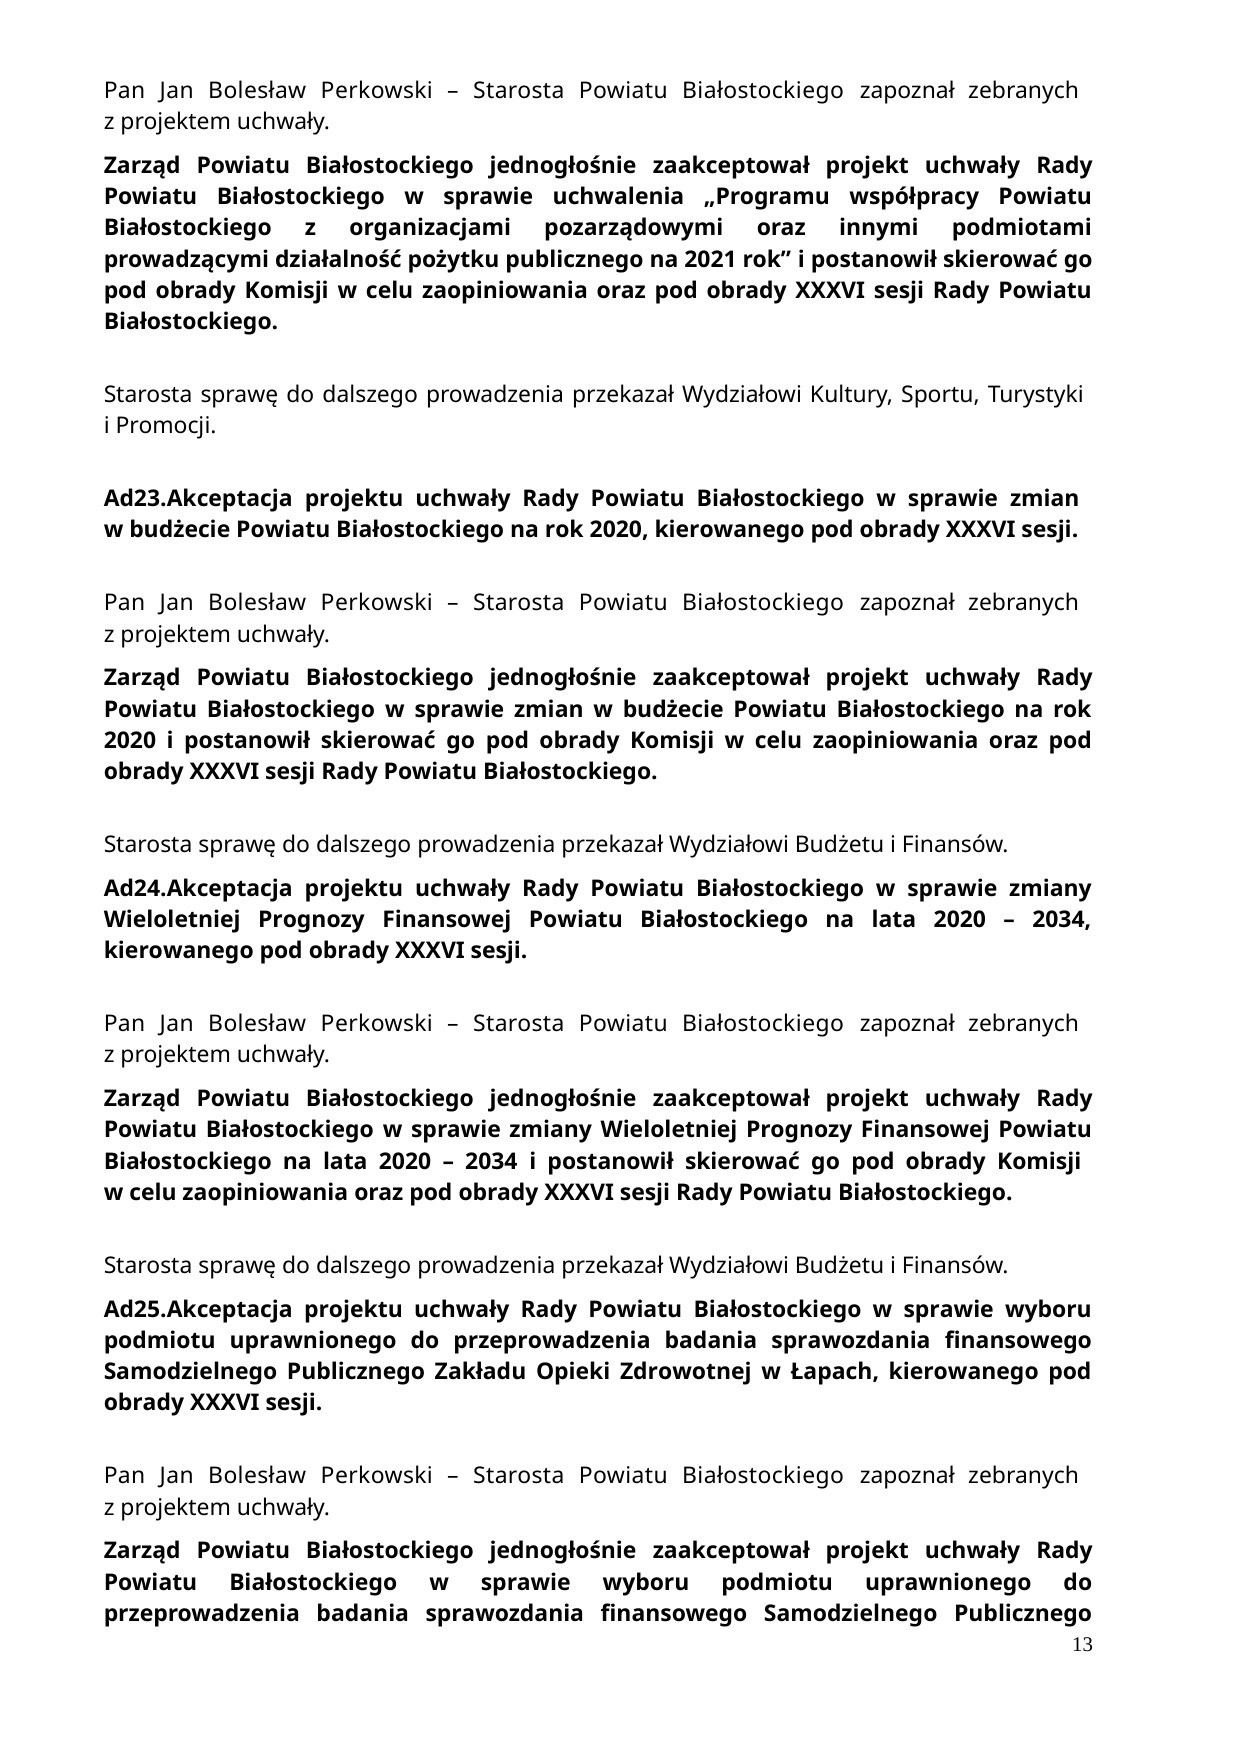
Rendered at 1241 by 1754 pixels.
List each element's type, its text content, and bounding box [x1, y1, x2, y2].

text Starosta sprawę do dalszego prowadzenia przekazał Wydziałowi Budżetu i Finansów. [103, 828, 1093, 859]
text Ad25.Akceptacja projektu uchwały Rady Powiatu Białostockiego w sprawie wyboru podmiotu uprawnionego do przeprowadzenia badania sprawozdania finansowego Samodzielnego Publicznego Zakładu Opieki Zdrowotnej w Łapach, kierowanego pod obrady XXXVI sesji. [103, 1292, 1093, 1417]
text Pan Jan Bolesław Perkowski – Starosta Powiatu Białostockiego zapoznał zebranych z projektem uchwały. [103, 74, 1093, 136]
text Zarząd Powiatu Białostockiego jednogłośnie zaakceptował projekt uchwały Rady Powiatu Białostockiego w sprawie wyboru podmiotu uprawnionego do przeprowadzenia badania sprawozdania finansowego Samodzielnego Publicznego [103, 1534, 1093, 1628]
text Zarząd Powiatu Białostockiego jednogłośnie zaakceptował projekt uchwały Rady Powiatu Białostockiego w sprawie uchwalenia „Programu współpracy Powiatu Białostockiego z organizacjami pozarządowymi oraz innymi podmiotami prowadzącymi działalność pożytku publicznego na 2021 rok” i postanowił skierować go pod obrady Komisji w celu zaopiniowania oraz pod obrady XXXVI sesji Rady Powiatu Białostockiego. [103, 149, 1093, 336]
text Ad23.Akceptacja projektu uchwały Rady Powiatu Białostockiego w sprawie zmian w budżecie Powiatu Białostockiego na rok 2020, kierowanego pod obrady XXXVI sesji. [103, 482, 1093, 544]
text Zarząd Powiatu Białostockiego jednogłośnie zaakceptował projekt uchwały Rady Powiatu Białostockiego w sprawie zmiany Wieloletniej Prognozy Finansowej Powiatu Białostockiego na lata 2020 – 2034 i postanowił skierować go pod obrady Komisji w celu zaopiniowania oraz pod obrady XXXVI sesji Rady Powiatu Białostockiego. [103, 1082, 1093, 1207]
text Pan Jan Bolesław Perkowski – Starosta Powiatu Białostockiego zapoznał zebranych z projektem uchwały. [103, 586, 1093, 649]
text Pan Jan Bolesław Perkowski – Starosta Powiatu Białostockiego zapoznał zebranych z projektem uchwały. [103, 1459, 1093, 1522]
text Starosta sprawę do dalszego prowadzenia przekazał Wydziałowi Budżetu i Finansów. [103, 1249, 1093, 1280]
text Zarząd Powiatu Białostockiego jednogłośnie zaakceptował projekt uchwały Rady Powiatu Białostockiego w sprawie zmian w budżecie Powiatu Białostockiego na rok 2020 i postanowił skierować go pod obrady Komisji w celu zaopiniowania oraz pod obrady XXXVI sesji Rady Powiatu Białostockiego. [103, 661, 1093, 786]
text Starosta sprawę do dalszego prowadzenia przekazał Wydziałowi Kultury, Sportu, Turystyki i Promocji. [103, 378, 1093, 440]
text Pan Jan Bolesław Perkowski – Starosta Powiatu Białostockiego zapoznał zebranych z projektem uchwały. [103, 1007, 1093, 1069]
text Ad24.Akceptacja projektu uchwały Rady Powiatu Białostockiego w sprawie zmiany Wieloletniej Prognozy Finansowej Powiatu Białostockiego na lata 2020 – 2034, kierowanego pod obrady XXXVI sesji. [103, 872, 1093, 965]
